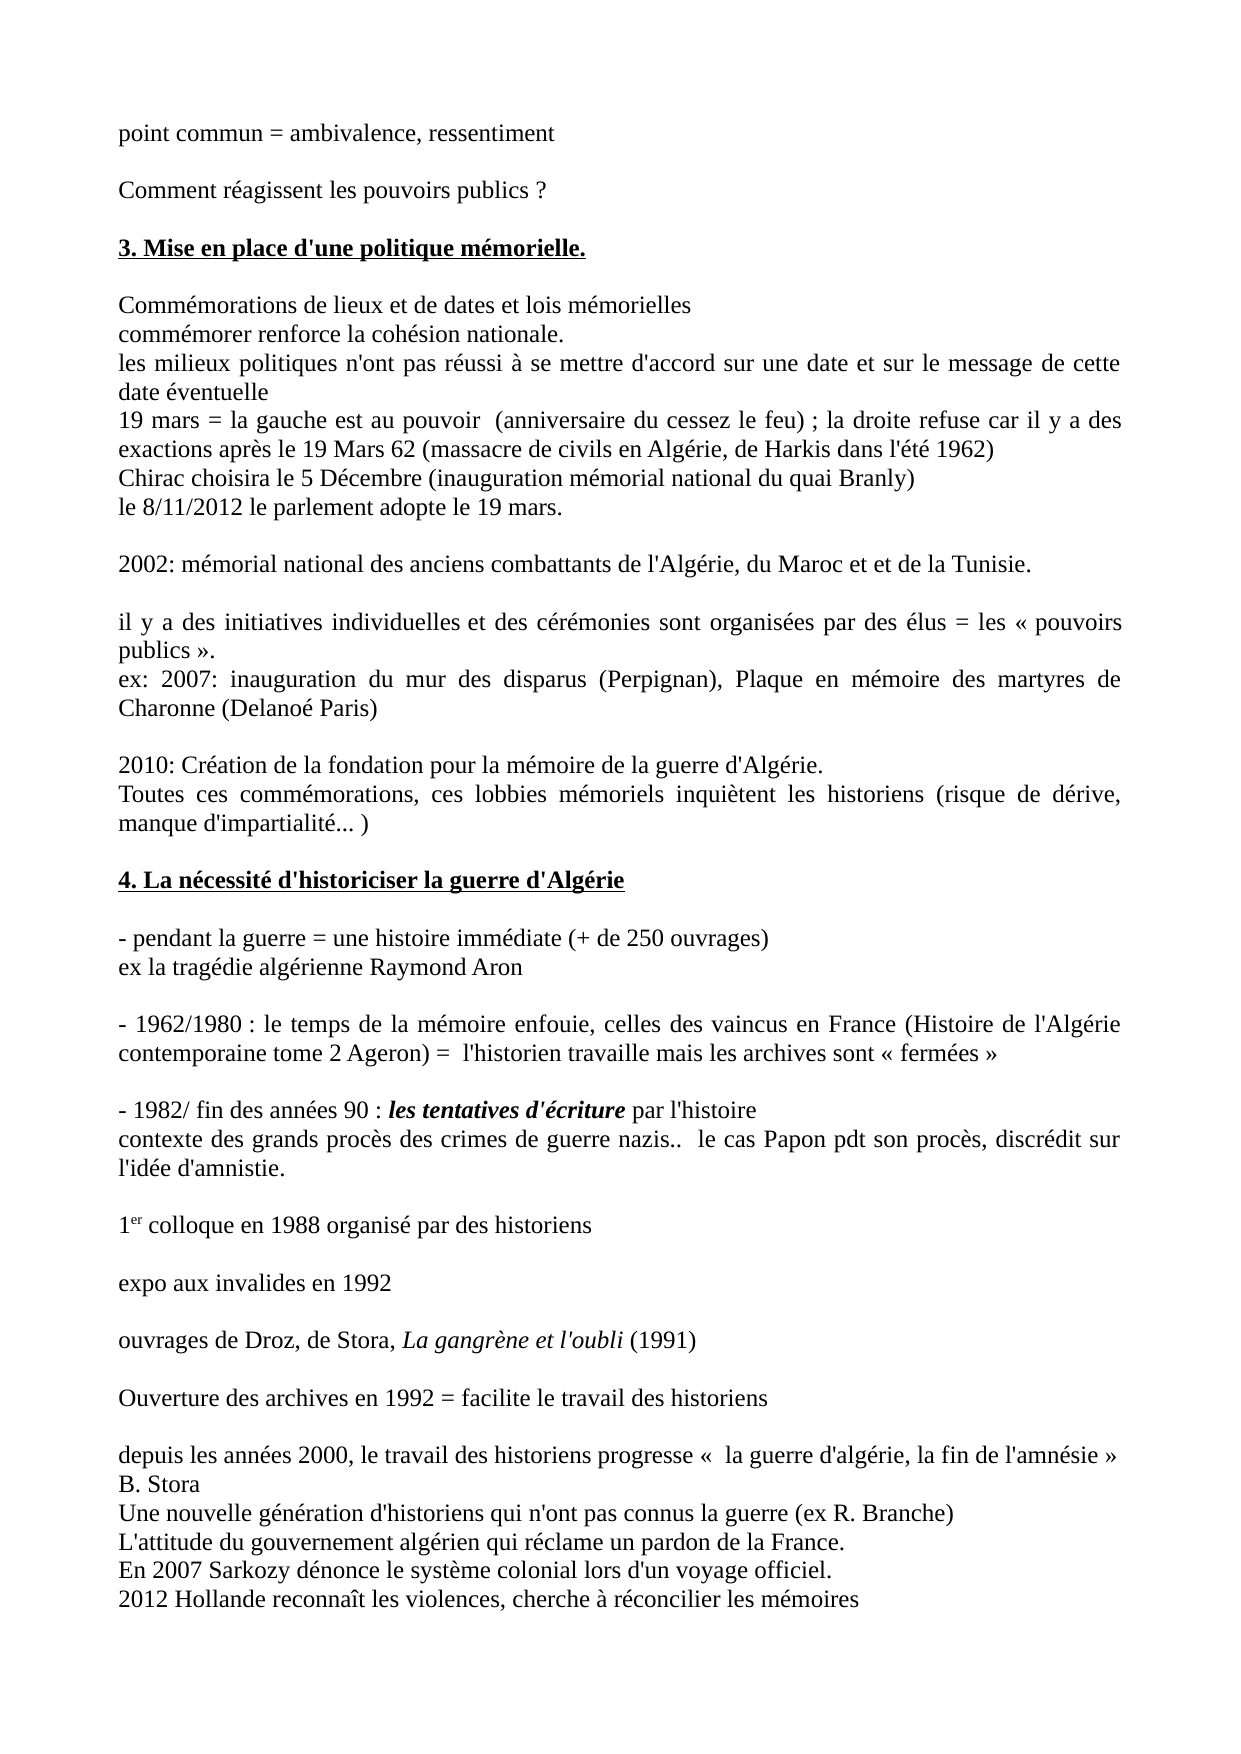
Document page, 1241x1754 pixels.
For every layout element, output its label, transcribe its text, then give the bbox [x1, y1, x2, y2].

text Une nouvelle génération d'historiens qui n'ont pas connus la guerre (ex R. Branche) [118, 1498, 1122, 1527]
text Toutes ces commémorations, ces lobbies mémoriels inquiètent les historiens (risque de dérive, manque d'impartialité... ) [118, 779, 1122, 837]
text les milieux politiques n'ont pas réussi à se mettre d'accord sur une date et sur le message de cette date éventuelle [118, 348, 1122, 406]
text ouvrages de Droz, de Stora, La gangrène et l'oubli (1991) [118, 1326, 1122, 1354]
text - 1962/1980 : le temps de la mémoire enfouie, celles des vaincus en France (Histoire de l'Algérie contemporaine tome 2 Ageron) = l'historien travaille mais les archives sont « fermées » [118, 1009, 1122, 1067]
text expo aux invalides en 1992 [118, 1268, 1122, 1297]
text 4. La nécessité d'historiciser la guerre d'Algérie [118, 866, 1122, 894]
text - pendant la guerre = une histoire immédiate (+ de 250 ouvrages) [118, 923, 1122, 952]
text commémorer renforce la cohésion nationale. [118, 319, 1122, 348]
text le 8/11/2012 le parlement adopte le 19 mars. [118, 492, 1122, 521]
text Comment réagissent les pouvoirs publics ? [118, 176, 1122, 204]
text B. Stora [118, 1469, 1122, 1498]
text ex: 2007: inauguration du mur des disparus (Perpignan), Plaque en mémoire des martyres de Charonne (Delanoé Paris) [118, 664, 1122, 722]
text 2012 Hollande reconnaît les violences, cherche à réconcilier les mémoires [118, 1584, 1122, 1613]
text 2002: mémorial national des anciens combattants de l'Algérie, du Maroc et et de la Tunisie. [118, 549, 1122, 578]
text il y a des initiatives individuelles et des cérémonies sont organisées par des élus = les « pouvoirs publics ». [118, 607, 1122, 664]
text Chirac choisira le 5 Décembre (inauguration mémorial national du quai Branly) [118, 463, 1122, 492]
text En 2007 Sarkozy dénonce le système colonial lors d'un voyage officiel. [118, 1556, 1122, 1584]
text depuis les années 2000, le travail des historiens progresse « la guerre d'algérie, la fin de l'amnésie » [118, 1441, 1122, 1469]
text Commémorations de lieux et de dates et lois mémorielles [118, 291, 1122, 319]
text point commun = ambivalence, ressentiment [118, 118, 1122, 147]
text contexte des grands procès des crimes de guerre nazis.. le cas Papon pdt son procès, discrédit sur l'idée d'amnistie. [118, 1124, 1122, 1182]
text ex la tragédie algérienne Raymond Aron [118, 952, 1122, 981]
text 2010: Création de la fondation pour la mémoire de la guerre d'Algérie. [118, 751, 1122, 779]
text Ouverture des archives en 1992 = facilite le travail des historiens [118, 1383, 1122, 1412]
text L'attitude du gouvernement algérien qui réclame un pardon de la France. [118, 1527, 1122, 1556]
text 3. Mise en place d'une politique mémorielle. [118, 233, 1122, 262]
text 1er colloque en 1988 organisé par des historiens [118, 1211, 1122, 1239]
text 19 mars = la gauche est au pouvoir (anniversaire du cessez le feu) ; la droite refuse car il y a des exactions après le 19 Mars 62 (massacre de civils en Algérie, de Harkis dans l'été 1962) [118, 406, 1122, 463]
text - 1982/ fin des années 90 : les tentatives d'écriture par l'histoire [118, 1096, 1122, 1124]
